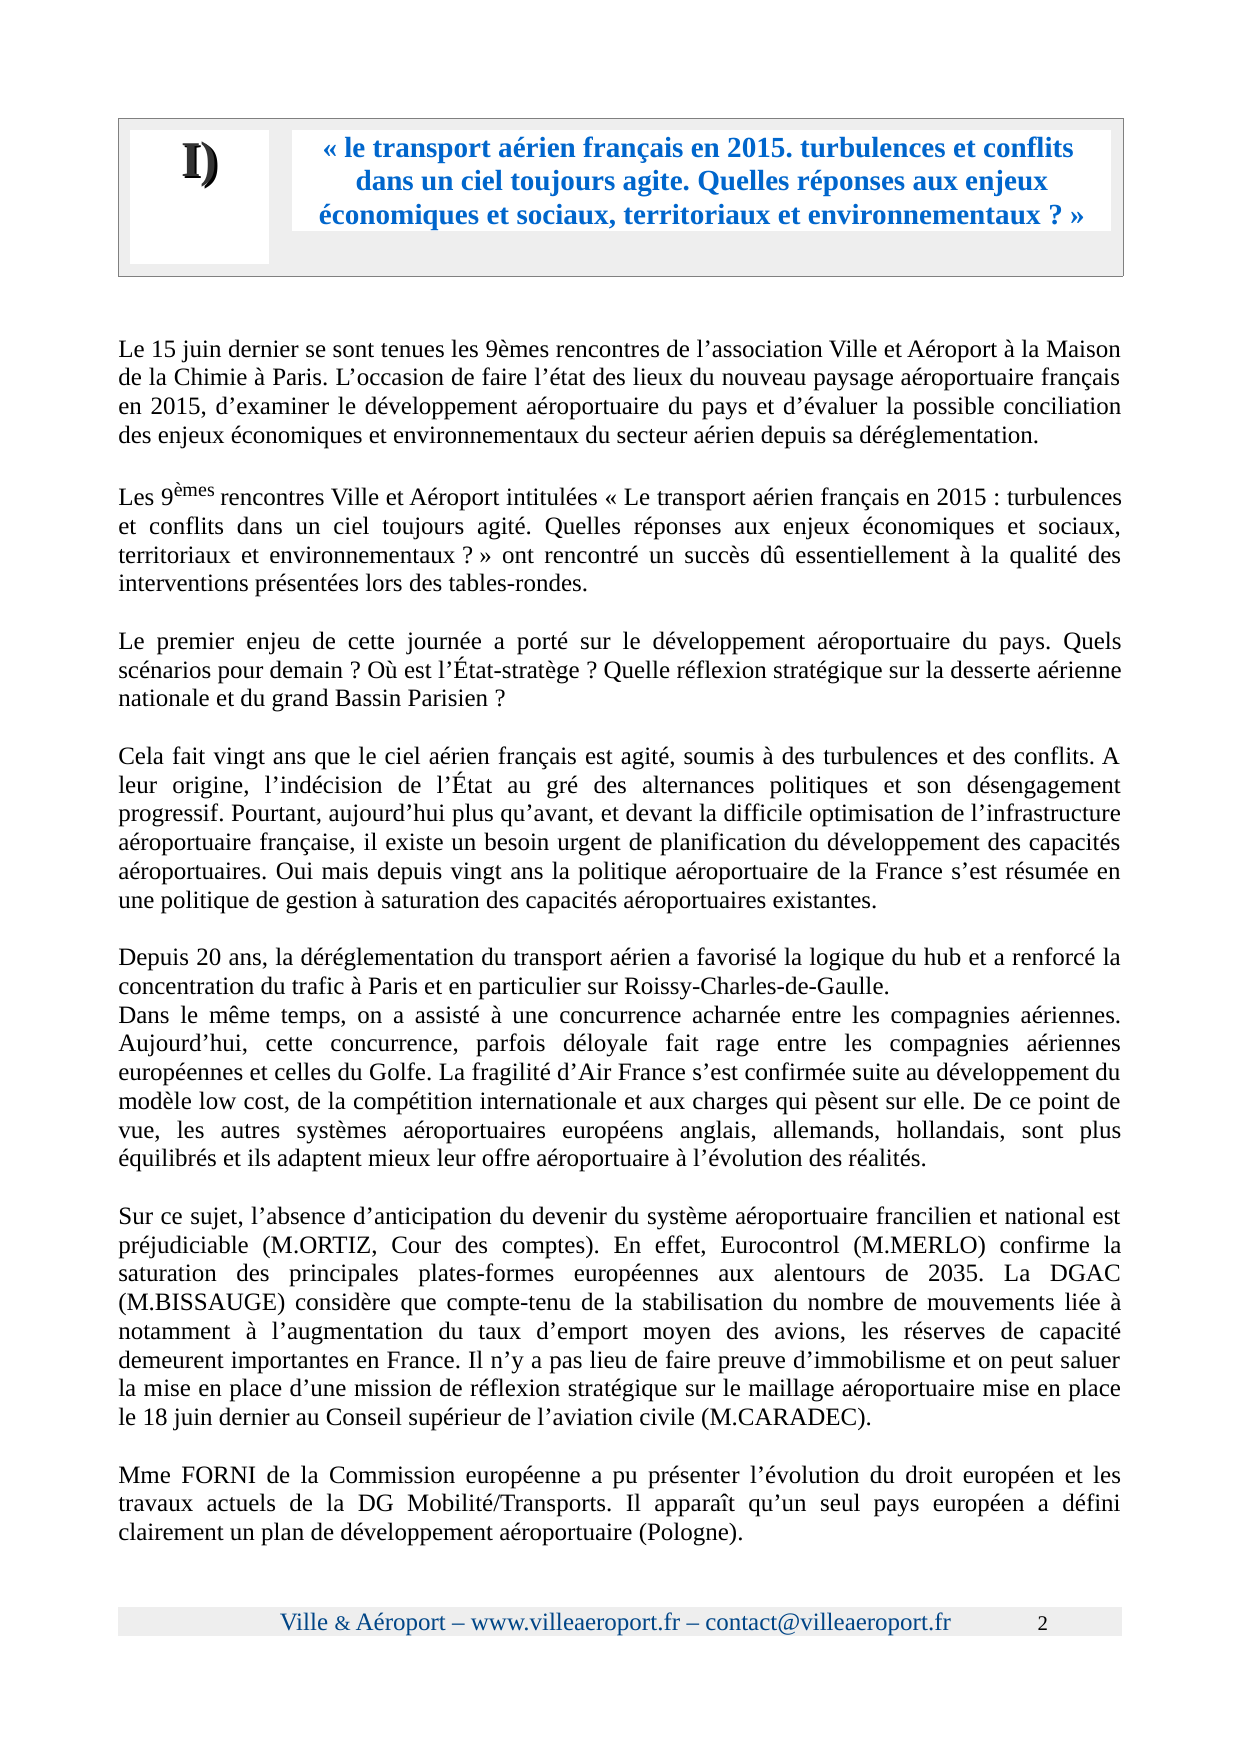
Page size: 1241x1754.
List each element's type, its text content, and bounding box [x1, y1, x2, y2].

text Mme FORNI de la Commission européenne a pu présenter l’évolution du droit européen et les travaux actuels de la DG Mobilité/Transports. Il apparaît qu’un seul pays européen a défini clairement un plan de développement aéroportuaire (Pologne). [118, 1460, 1122, 1546]
text Sur ce sujet, l’absence d’anticipation du devenir du système aéroportuaire francilien et national est préjudiciable (M.ORTIZ, Cour des comptes). En effet, Eurocontrol (M.MERLO) confirme la saturation des principales plates-formes européennes aux alentours de 2035. La DGAC (M.BISSAUGE) considère que compte-tenu de la stabilisation du nombre de mouvements liée à notamment à l’augmentation du taux d’emport moyen des avions, les réserves de capacité demeurent importantes en France. Il n’y a pas lieu de faire preuve d’immobilisme et on peut saluer la mise en place d’une mission de réflexion stratégique sur le maillage aéroportuaire mise en place le 18 juin dernier au Conseil supérieur de l’aviation civile (M.CARADEC). [118, 1201, 1122, 1431]
table_header « le transport aérien français en 2015. turbulences et conflits dans un ciel toujours agite. Quelles réponses aux enjeux économiques et sociaux, territoriaux et environnementaux ? » [281, 119, 1123, 276]
text Dans le même temps, on a assisté à une concurrence acharnée entre les compagnies aériennes. Aujourd’hui, cette concurrence, parfois déloyale fait rage entre les compagnies aériennes européennes et celles du Golfe. La fragilité d’Air France s’est confirmée suite au développement du modèle low cost, de la compétition internationale et aux charges qui pèsent sur elle. De ce point de vue, les autres systèmes aéroportuaires européens anglais, allemands, hollandais, sont plus équilibrés et ils adaptent mieux leur offre aéroportuaire à l’évolution des réalités. [118, 1000, 1122, 1172]
table_header I) [119, 119, 281, 276]
text Les 9èmes rencontres Ville et Aéroport intitulées « Le transport aérien français en 2015 : turbulences et conflits dans un ciel toujours agité. Quelles réponses aux enjeux économiques et sociaux, territoriaux et environnementaux ? » ont rencontré un succès dû essentiellement à la qualité des interventions présentées lors des tables-rondes. [118, 477, 1122, 597]
text Cela fait vingt ans que le ciel aérien français est agité, soumis à des turbulences et des conflits. A leur origine, l’indécision de l’État au gré des alternances politiques et son désengagement progressif. Pourtant, aujourd’hui plus qu’avant, et devant la difficile optimisation de l’infrastructure aéroportuaire française, il existe un besoin urgent de planification du développement des capacités aéroportuaires. Oui mais depuis vingt ans la politique aéroportuaire de la France s’est résumée en une politique de gestion à saturation des capacités aéroportuaires existantes. [118, 741, 1122, 913]
text Le premier enjeu de cette journée a porté sur le développement aéroportuaire du pays. Quels scénarios pour demain ? Où est l’État-stratège ? Quelle réflexion stratégique sur la desserte aérienne nationale et du grand Bassin Parisien ? [118, 626, 1122, 712]
text Le 15 juin dernier se sont tenues les 9èmes rencontres de l’association Ville et Aéroport à la Maison de la Chimie à Paris. L’occasion de faire l’état des lieux du nouveau paysage aéroportuaire français en 2015, d’examiner le développement aéroportuaire du pays et d’évaluer la possible conciliation des enjeux économiques et environnementaux du secteur aérien depuis sa déréglementation. [118, 334, 1122, 449]
text Depuis 20 ans, la déréglementation du transport aérien a favorisé la logique du hub et a renforcé la concentration du trafic à Paris et en particulier sur Roissy-Charles-de-Gaulle. [118, 942, 1122, 1000]
